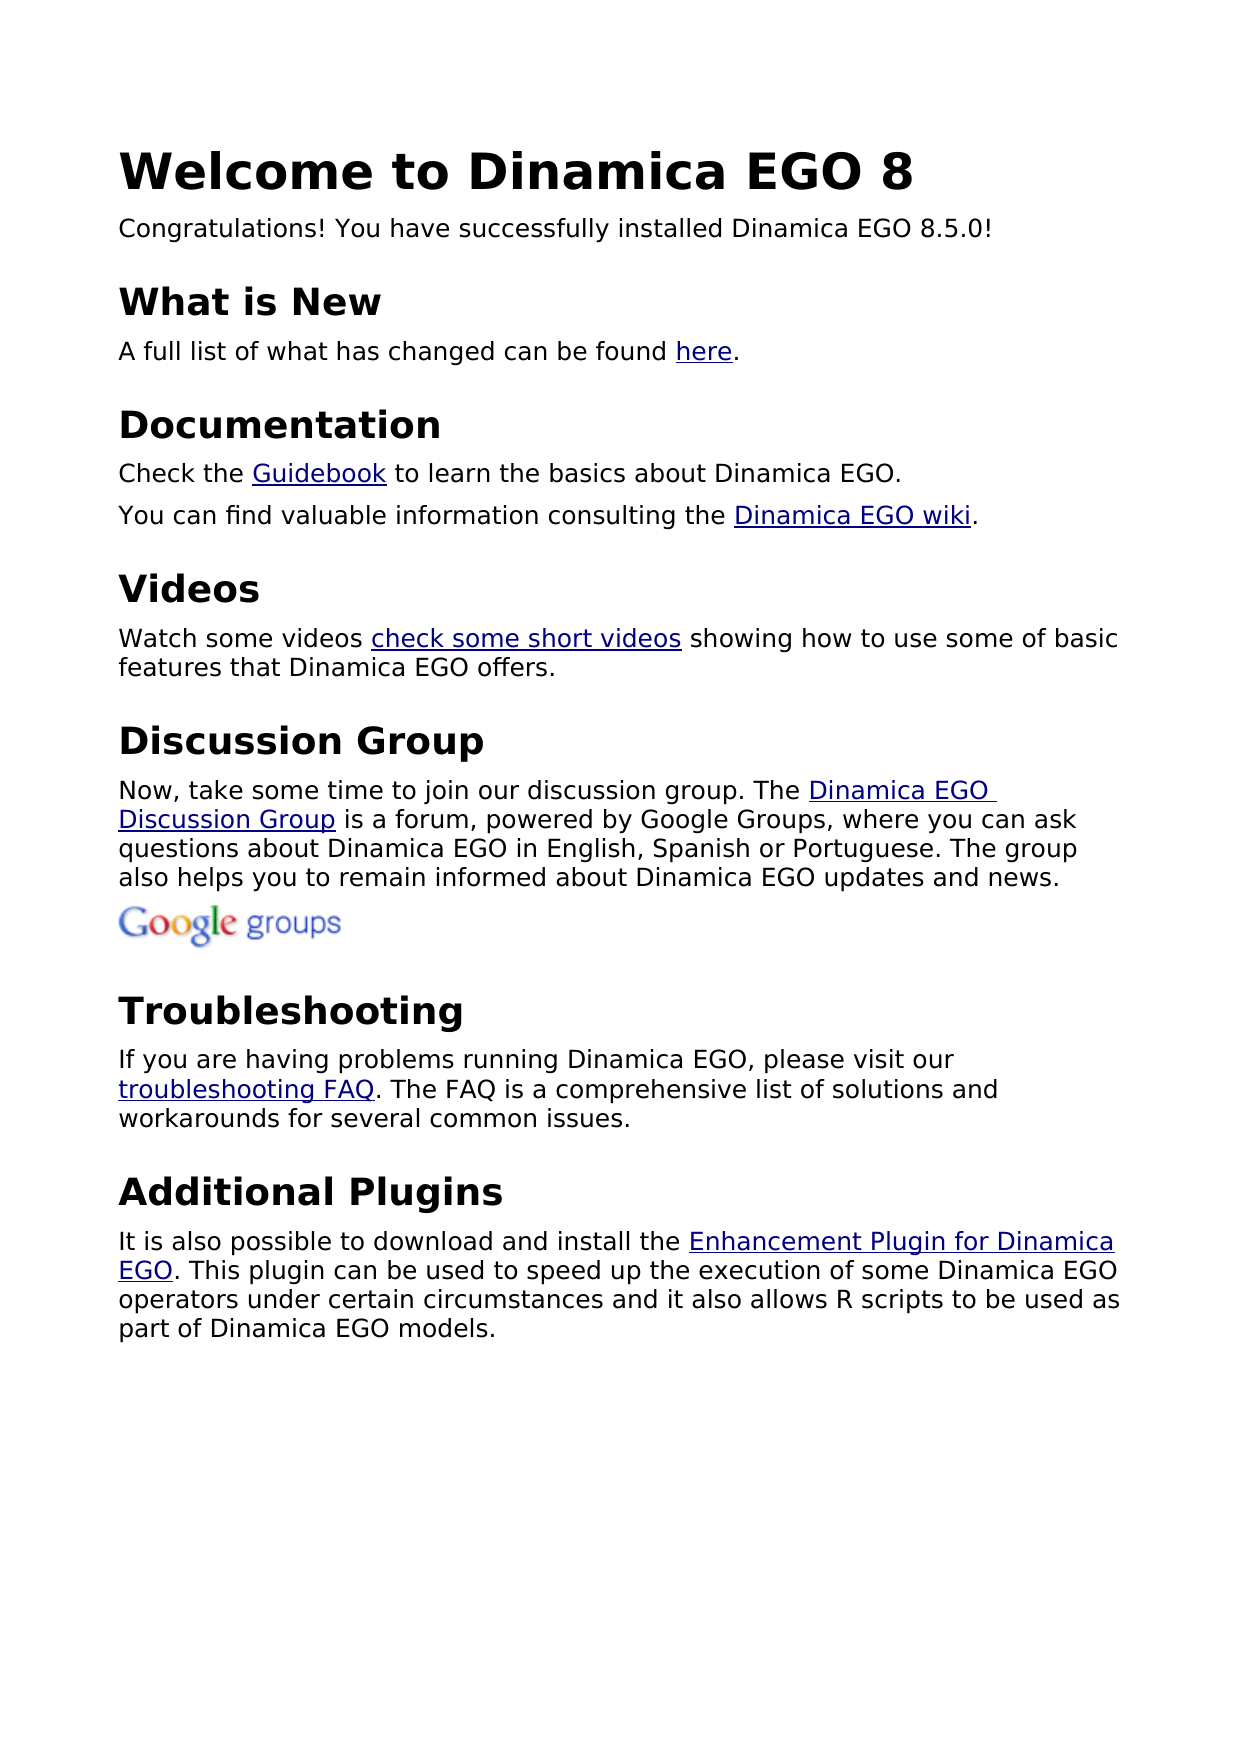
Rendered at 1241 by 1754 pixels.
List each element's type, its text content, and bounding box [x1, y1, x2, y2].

picture [118, 905, 342, 952]
subtitle Troubleshooting [118, 989, 1122, 1033]
text Check the Guidebook to learn the basics about Dinamica EGO. [118, 459, 1122, 489]
subtitle Documentation [118, 403, 1122, 447]
text Congratulations! You have successfully installed Dinamica EGO 8.5.0! [118, 214, 1122, 243]
subtitle Additional Plugins [118, 1171, 1122, 1214]
text Watch some videos check some short videos showing how to use some of basic features that Dinamica EGO offers. [118, 624, 1122, 682]
subtitle What is New [118, 281, 1122, 324]
subtitle Videos [118, 568, 1122, 611]
text A full list of what has changed can be found here. [118, 337, 1122, 366]
text You can find valuable information consulting the Dinamica EGO wiki. [118, 501, 1122, 530]
text If you are having problems running Dinamica EGO, please visit our troubleshooting FAQ. The FAQ is a comprehensive list of solutions and workarounds for several common issues. [118, 1046, 1122, 1133]
subtitle Discussion Group [118, 720, 1122, 763]
subtitle Welcome to Dinamica EGO 8 [118, 143, 1122, 201]
text Now, take some time to join our discussion group. The Dinamica EGO Discussion Group is a forum, powered by Google Groups, where you can ask questions about Dinamica EGO in English, Spanish or Portuguese. The group also helps you to remain informed about Dinamica EGO updates and news. [118, 776, 1122, 893]
text It is also possible to download and install the Enhancement Plugin for Dinamica EGO. This plugin can be used to speed up the execution of some Dinamica EGO operators under certain circumstances and it also allows R scripts to be used as part of Dinamica EGO models. [118, 1227, 1122, 1343]
